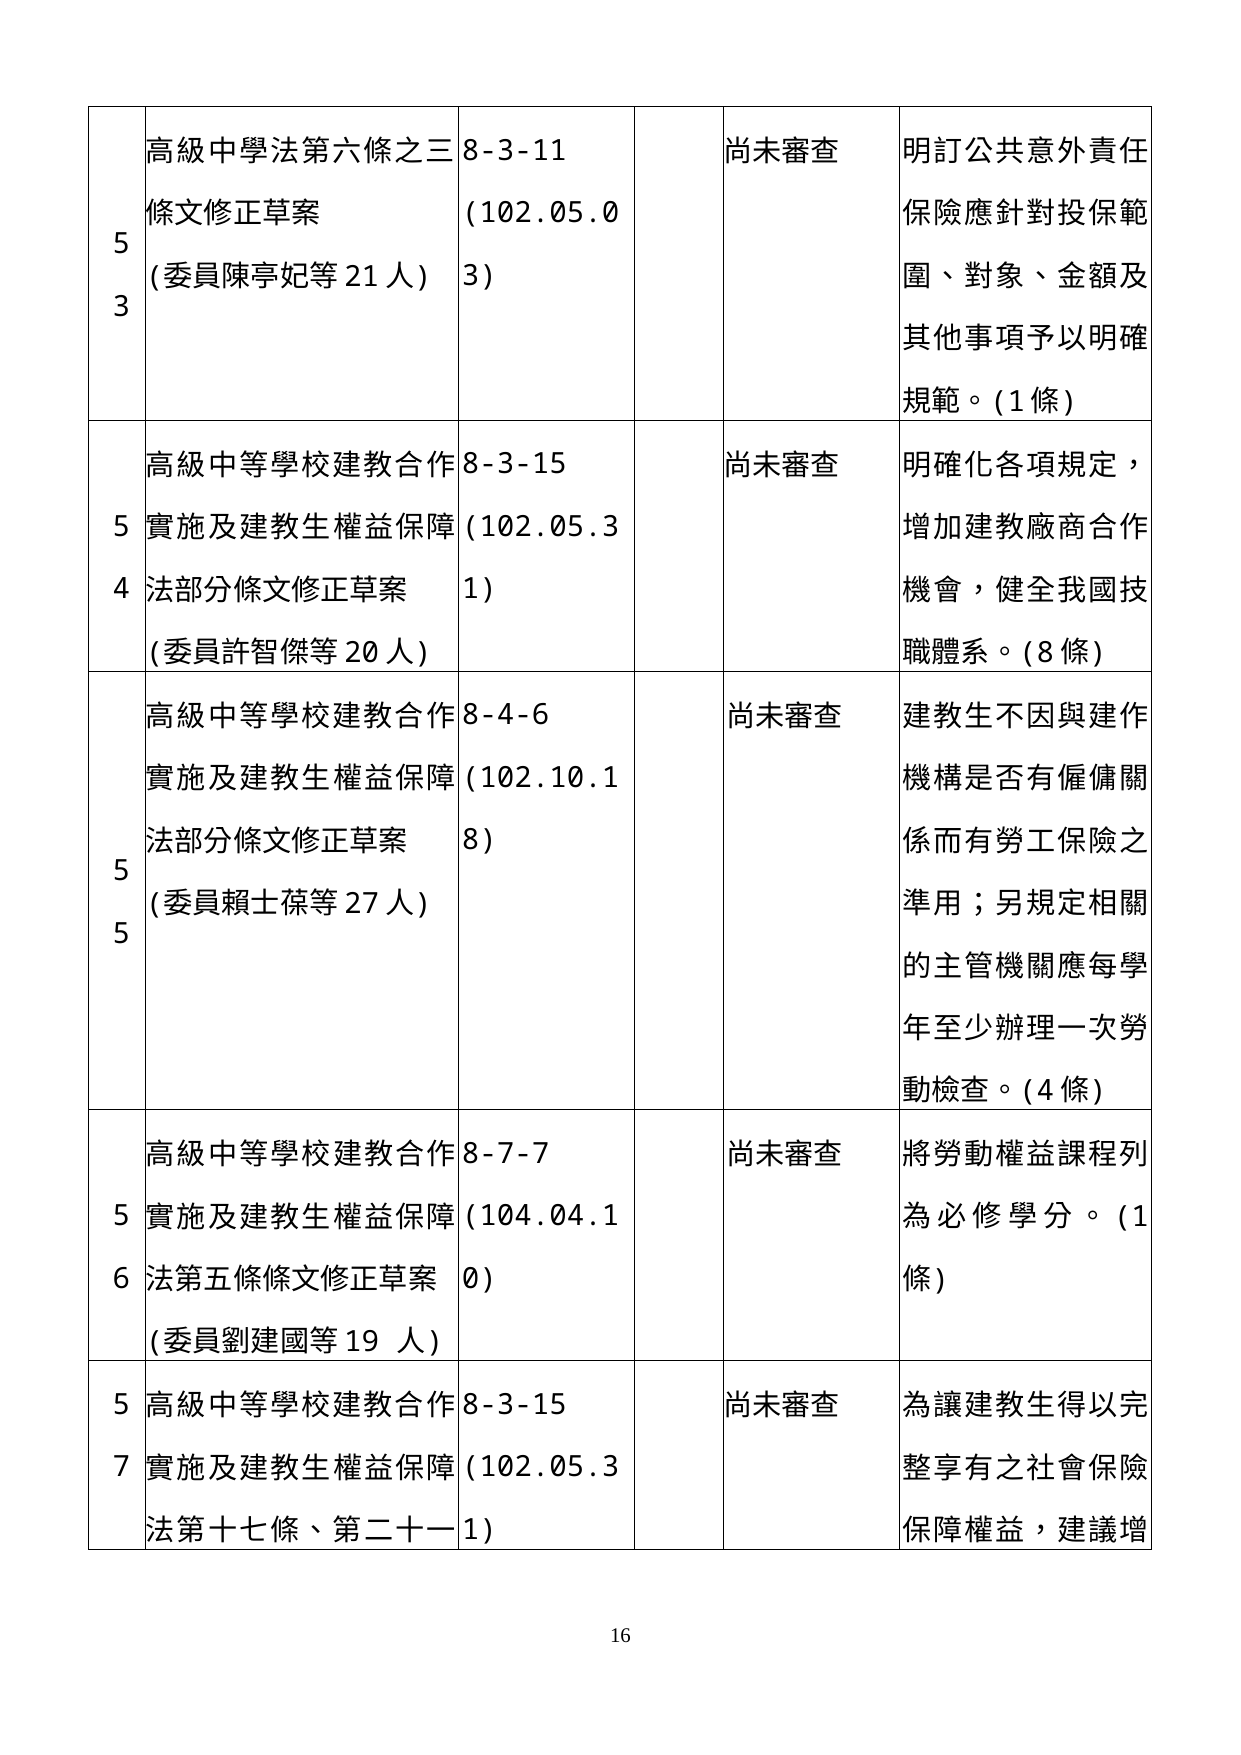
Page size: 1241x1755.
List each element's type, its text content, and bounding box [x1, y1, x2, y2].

table_cell [635, 672, 723, 1109]
table_cell [89, 1361, 145, 1549]
table_cell 8-3-15 (102.05.31) [459, 421, 634, 671]
table_cell [89, 1110, 145, 1360]
table_cell [635, 1110, 723, 1360]
table_cell [89, 672, 145, 1109]
table_cell 建教生不因與建作機構是否有僱傭關係而有勞工保險之準用；另規定相關的主管機關應每學年至少辦理一次勞動檢查。(4條) [900, 672, 1151, 1109]
table_cell 尚未審查 [724, 1110, 899, 1360]
table_cell [635, 1361, 723, 1549]
table_cell 高級中等學校建教合作實施及建教生權益保障法第十七條、第二十一 [146, 1361, 458, 1549]
table_cell [89, 421, 145, 671]
table_cell 8-7-7 (104.04.10) [459, 1110, 634, 1360]
table_cell 8-3-15 (102.05.31) [459, 1361, 634, 1549]
table_cell 明訂公共意外責任保險應針對投保範圍、對象、金額及其他事項予以明確規範。(1條) [900, 107, 1151, 419]
table_cell 尚未審查 [724, 107, 899, 419]
table_cell 高級中學法第六條之三條文修正草案 (委員陳亭妃等21人) [146, 107, 458, 419]
table_cell 尚未審查 [724, 672, 899, 1109]
table_cell [635, 107, 723, 419]
table_cell 明確化各項規定，增加建教廠商合作機會，健全我國技職體系。(8條) [900, 421, 1151, 671]
table_cell 高級中等學校建教合作實施及建教生權益保障法部分條文修正草案 (委員許智傑等20人) [146, 421, 458, 671]
table_cell [89, 107, 145, 419]
table_cell 8-4-6 (102.10.18) [459, 672, 634, 1109]
table_cell 尚未審查 [724, 1361, 899, 1549]
table_cell 8-3-11 (102.05.03) [459, 107, 634, 419]
table_cell 將勞動權益課程列為必修學分。(1條) [900, 1110, 1151, 1360]
table_cell 高級中等學校建教合作實施及建教生權益保障法部分條文修正草案 (委員賴士葆等27人) [146, 672, 458, 1109]
table_cell [635, 421, 723, 671]
table_cell 高級中等學校建教合作實施及建教生權益保障法第五條條文修正草案 (委員劉建國等19 人) [146, 1110, 458, 1360]
table_cell 尚未審查 [724, 421, 899, 671]
table_cell 為讓建教生得以完整享有之社會保險保障權益，建議增 [900, 1361, 1151, 1549]
